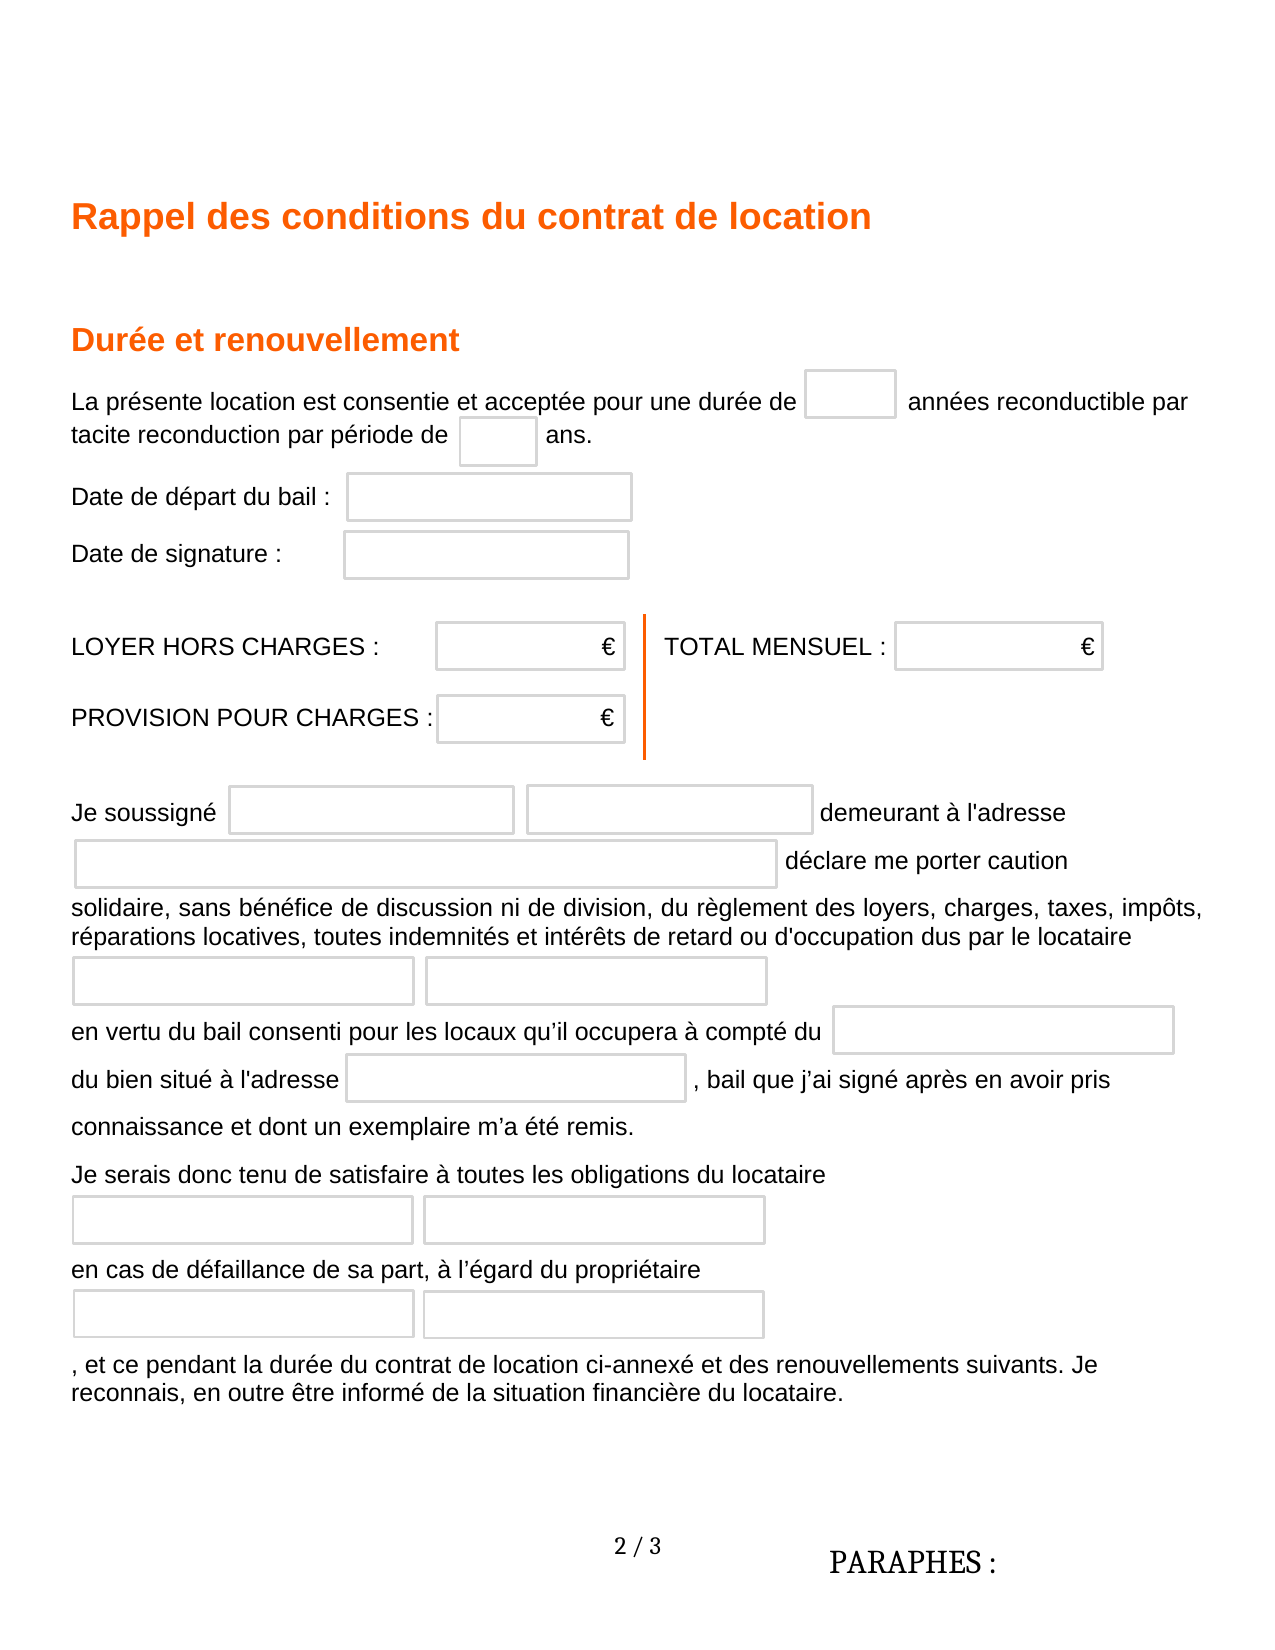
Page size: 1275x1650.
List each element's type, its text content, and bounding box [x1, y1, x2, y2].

text [231, 798, 512, 827]
text € [897, 632, 1101, 661]
text Date de départ du bail : [71, 482, 346, 511]
text solidaire, sans bénéfice de discussion ni de division, du règlement des loyers, charges, taxes, impôts, réparations locatives, toutes indemnités et intérêts de retard ou d'occupation dus par le locataire [71, 893, 1204, 951]
text [835, 1017, 1172, 1046]
text PROVISION POUR CHARGES : [71, 703, 436, 732]
text du bien situé à l'adresse [71, 1065, 345, 1093]
subtitle Durée et renouvellement [71, 320, 1204, 358]
text [646, 703, 1204, 732]
text LOYER HORS CHARGES : [71, 632, 435, 661]
text € [439, 703, 623, 732]
text [349, 482, 630, 511]
text en cas de défaillance de sa part, à l’égard du propriétaire [71, 1255, 1204, 1283]
text demeurant à l'adresse [814, 798, 1204, 827]
text [346, 539, 627, 568]
text Je serais donc tenu de satisfaire à toutes les obligations du locataire [71, 1160, 1204, 1188]
text Date de signature : [71, 539, 343, 568]
subtitle Rappel des conditions du contrat de location [71, 194, 1204, 237]
text en vertu du bail consenti pour les locaux qu’il occupera à compté du [71, 1017, 832, 1046]
text TOTAL MENSUEL : [646, 632, 894, 661]
text € [438, 632, 623, 661]
text , et ce pendant la durée du contrat de location ci-annexé et des renouvellements suivants. Je reconnais, en outre être informé de la situation financière du locataire. [71, 1350, 1204, 1407]
text [633, 482, 1204, 511]
text [630, 539, 1204, 568]
text connaissance et dont un exemplaire m’a été remis. [71, 1112, 1204, 1141]
text [348, 1065, 684, 1093]
text Je soussigné [71, 798, 228, 827]
text [77, 846, 775, 875]
text déclare me porter caution [778, 846, 1204, 875]
text [529, 798, 811, 827]
text , bail que j’ai signé après en avoir pris [687, 1065, 1204, 1093]
text [1104, 632, 1204, 661]
text La présente location est consentie et acceptée pour une durée de années reconductible par tacite reconduction par période de ans. [71, 387, 1204, 449]
